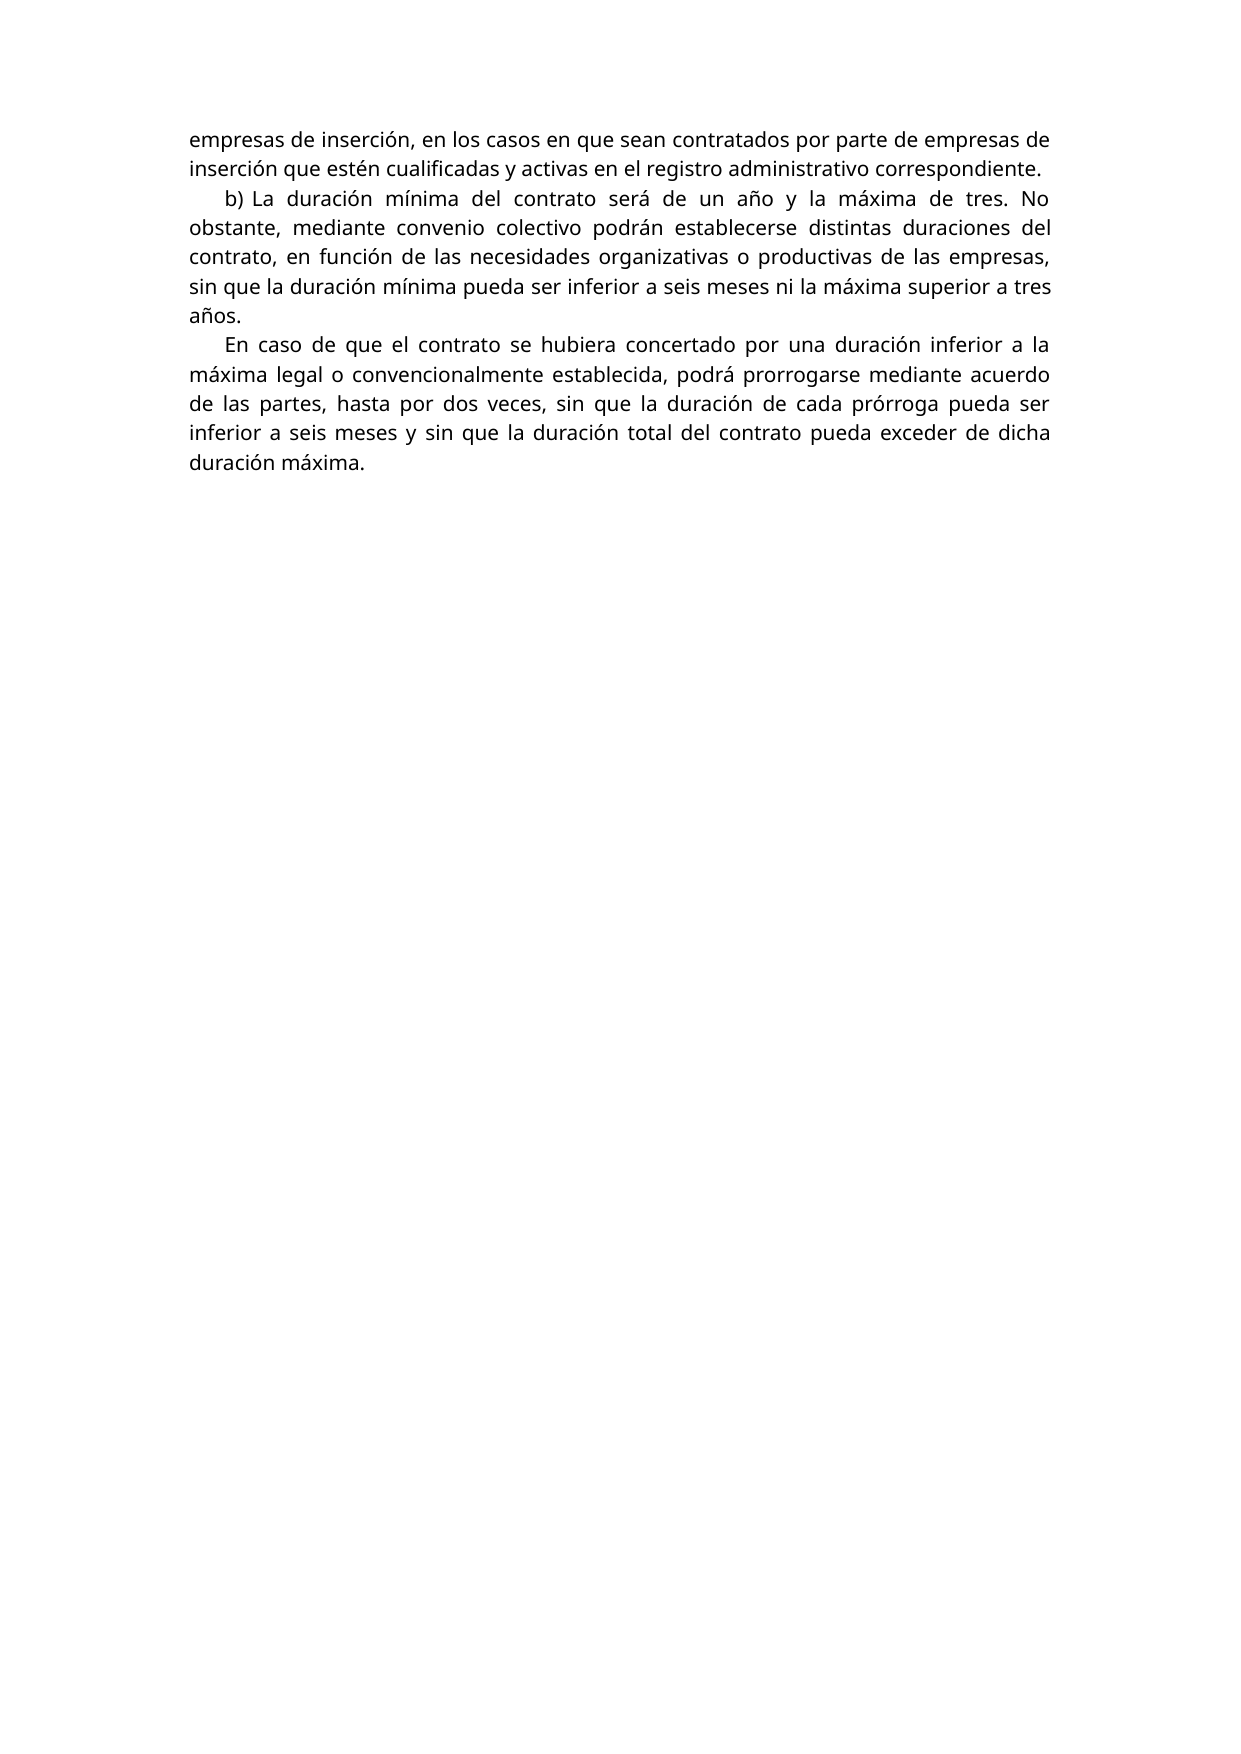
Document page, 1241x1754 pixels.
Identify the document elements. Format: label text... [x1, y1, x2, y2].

list La duración mínima del contrato será de un año y la máxima de tres. No obstante, mediante convenio colectivo podrán establecerse distintas duraciones del contrato, en función de las necesidades organizativas o productivas de las empresas, sin que la duración mínima pueda ser inferior a seis meses ni la máxima superior a tres años. [189, 184, 1051, 329]
text empresas de inserción, en los casos en que sean contratados por parte de empresas de inserción que estén cualificadas y activas en el registro administrativo correspondiente. [189, 125, 1051, 183]
text En caso de que el contrato se hubiera concertado por una duración inferior a la máxima legal o convencionalmente establecida, podrá prorrogarse mediante acuerdo de las partes, hasta por dos veces, sin que la duración de cada prórroga pueda ser inferior a seis meses y sin que la duración total del contrato pueda exceder de dicha duración máxima. [189, 331, 1051, 476]
